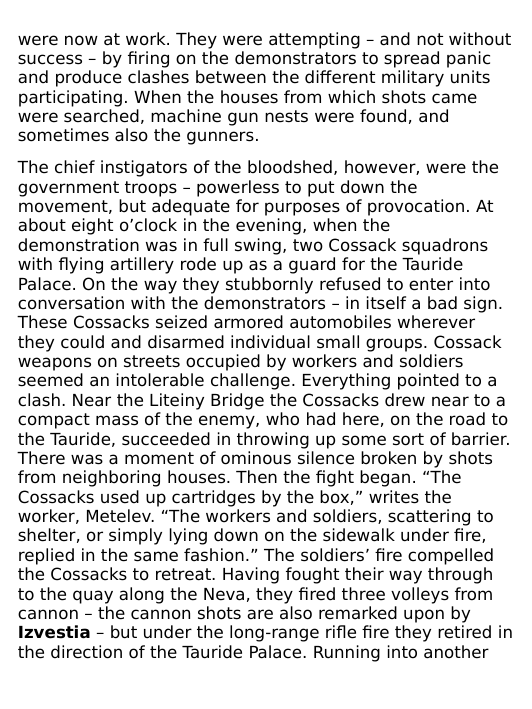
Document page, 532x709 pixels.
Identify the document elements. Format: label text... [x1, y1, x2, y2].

text were now at work. They were attempting – and not without success – by firing on the demonstrators to spread panic and produce clashes between the different military units participating. When the houses from which shots came were searched, machine gun nests were found, and sometimes also the gunners. [18, 29, 514, 146]
text The chief instigators of the bloodshed, however, were the government troops – powerless to put down the movement, but adequate for purposes of provocation. At about eight o’clock in the evening, when the demonstration was in full swing, two Cossack squadrons with flying artillery rode up as a guard for the Tauride Palace. On the way they stubbornly refused to enter into conversation with the demonstrators – in itself a bad sign. These Cossacks seized armored automobiles wherever they could and disarmed individual small groups. Cossack weapons on streets occupied by workers and soldiers seemed an intolerable challenge. Everything pointed to a clash. Near the Liteiny Bridge the Cossacks drew near to a compact mass of the enemy, who had here, on the road to the Tauride, succeeded in throwing up some sort of barrier. There was a moment of ominous silence broken by shots from neighboring houses. Then the fight began. “The Cossacks used up cartridges by the box,” writes the worker, Metelev. “The workers and soldiers, scattering to shelter, or simply lying down on the sidewalk under fire, replied in the same fashion.” The soldiers’ fire compelled the Cossacks to retreat. Having fought their way through to the quay along the Neva, they fired three volleys from cannon – the cannon shots are also remarked upon by Izvestia – but under the long-range rifle fire they retired in the direction of the Tauride Palace. Running into another [18, 158, 514, 662]
